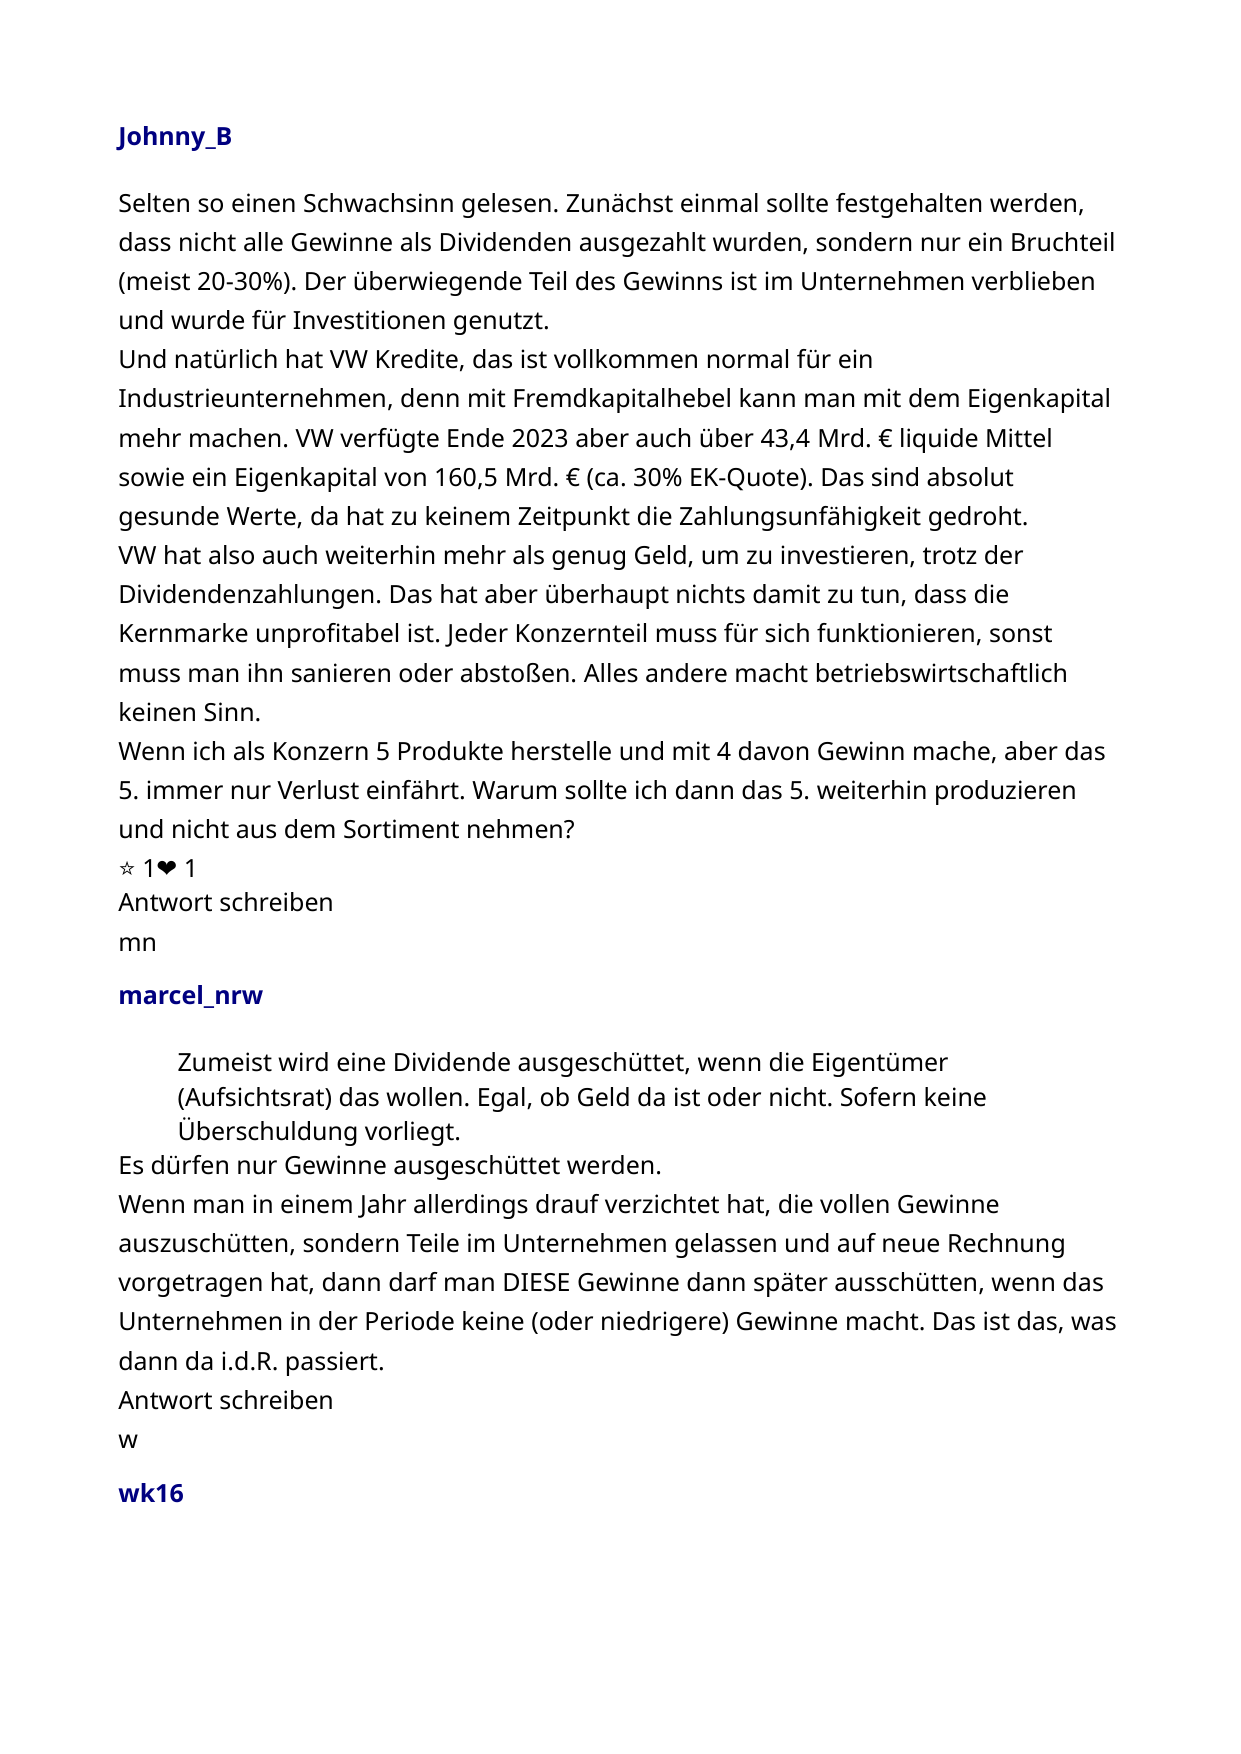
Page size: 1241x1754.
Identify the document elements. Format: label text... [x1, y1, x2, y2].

text VW hat also auch weiterhin mehr als genug Geld, um zu investieren, trotz der Dividendenzahlungen. Das hat aber überhaupt nichts damit zu tun, dass die Kernmarke unprofitabel ist. Jeder Konzernteil muss für sich funktionieren, sonst muss man ihn sanieren oder abstoßen. Alles andere macht betriebswirtschaftlich keinen Sinn. [118, 538, 1122, 728]
text ⭐️ 1❤️ 1 [118, 851, 1122, 885]
text w [118, 1421, 1122, 1456]
text Wenn ich als Konzern 5 Produkte herstelle und mit 4 davon Gewinn mache, aber das 5. immer nur Verlust einfährt. Warum sollte ich dann das 5. weiterhin produzieren und nicht aus dem Sortiment nehmen? [118, 733, 1122, 846]
text Es dürfen nur Gewinne ausgeschüttet werden. [118, 1147, 1122, 1181]
text Selten so einen Schwachsinn gelesen. Zunächst einmal sollte festgehalten werden, dass nicht alle Gewinne als Dividenden ausgezahlt wurden, sondern nur ein Bruchteil (meist 20-30%). Der überwiegende Teil des Gewinns ist im Unternehmen verblieben und wurde für Investitionen genutzt. [118, 185, 1122, 337]
text Antwort schreiben [118, 885, 1122, 919]
text Antwort schreiben [118, 1382, 1122, 1416]
subtitle Johnny_B [118, 118, 1122, 152]
text Und natürlich hat VW Kredite, das ist vollkommen normal für ein Industrieunternehmen, denn mit Fremdkapitalhebel kann man mit dem Eigenkapital mehr machen. VW verfügte Ende 2023 aber auch über 43,4 Mrd. € liquide Mittel sowie ein Eigenkapital von 160,5 Mrd. € (ca. 30% EK-Quote). Das sind absolut gesunde Werte, da hat zu keinem Zeitpunkt die Zahlungsunfähigkeit gedroht. [118, 342, 1122, 533]
text Zumeist wird eine Dividende ausgeschüttet, wenn die Eigentümer (Aufsichtsrat) das wollen. Egal, ob Geld da ist oder nicht. Sofern keine Überschuldung vorliegt. [177, 1045, 1063, 1147]
text Wenn man in einem Jahr allerdings drauf verzichtet hat, die vollen Gewinne auszuschütten, sondern Teile im Unternehmen gelassen und auf neue Rechnung vorgetragen hat, dann darf man DIESE Gewinne dann später ausschütten, wenn das Unternehmen in der Periode keine (oder niedrigere) Gewinne macht. Das ist das, was dann da i.d.R. passiert. [118, 1186, 1122, 1377]
subtitle wk16 [118, 1475, 1122, 1509]
subtitle marcel_nrw [118, 978, 1122, 1012]
text mn [118, 924, 1122, 958]
